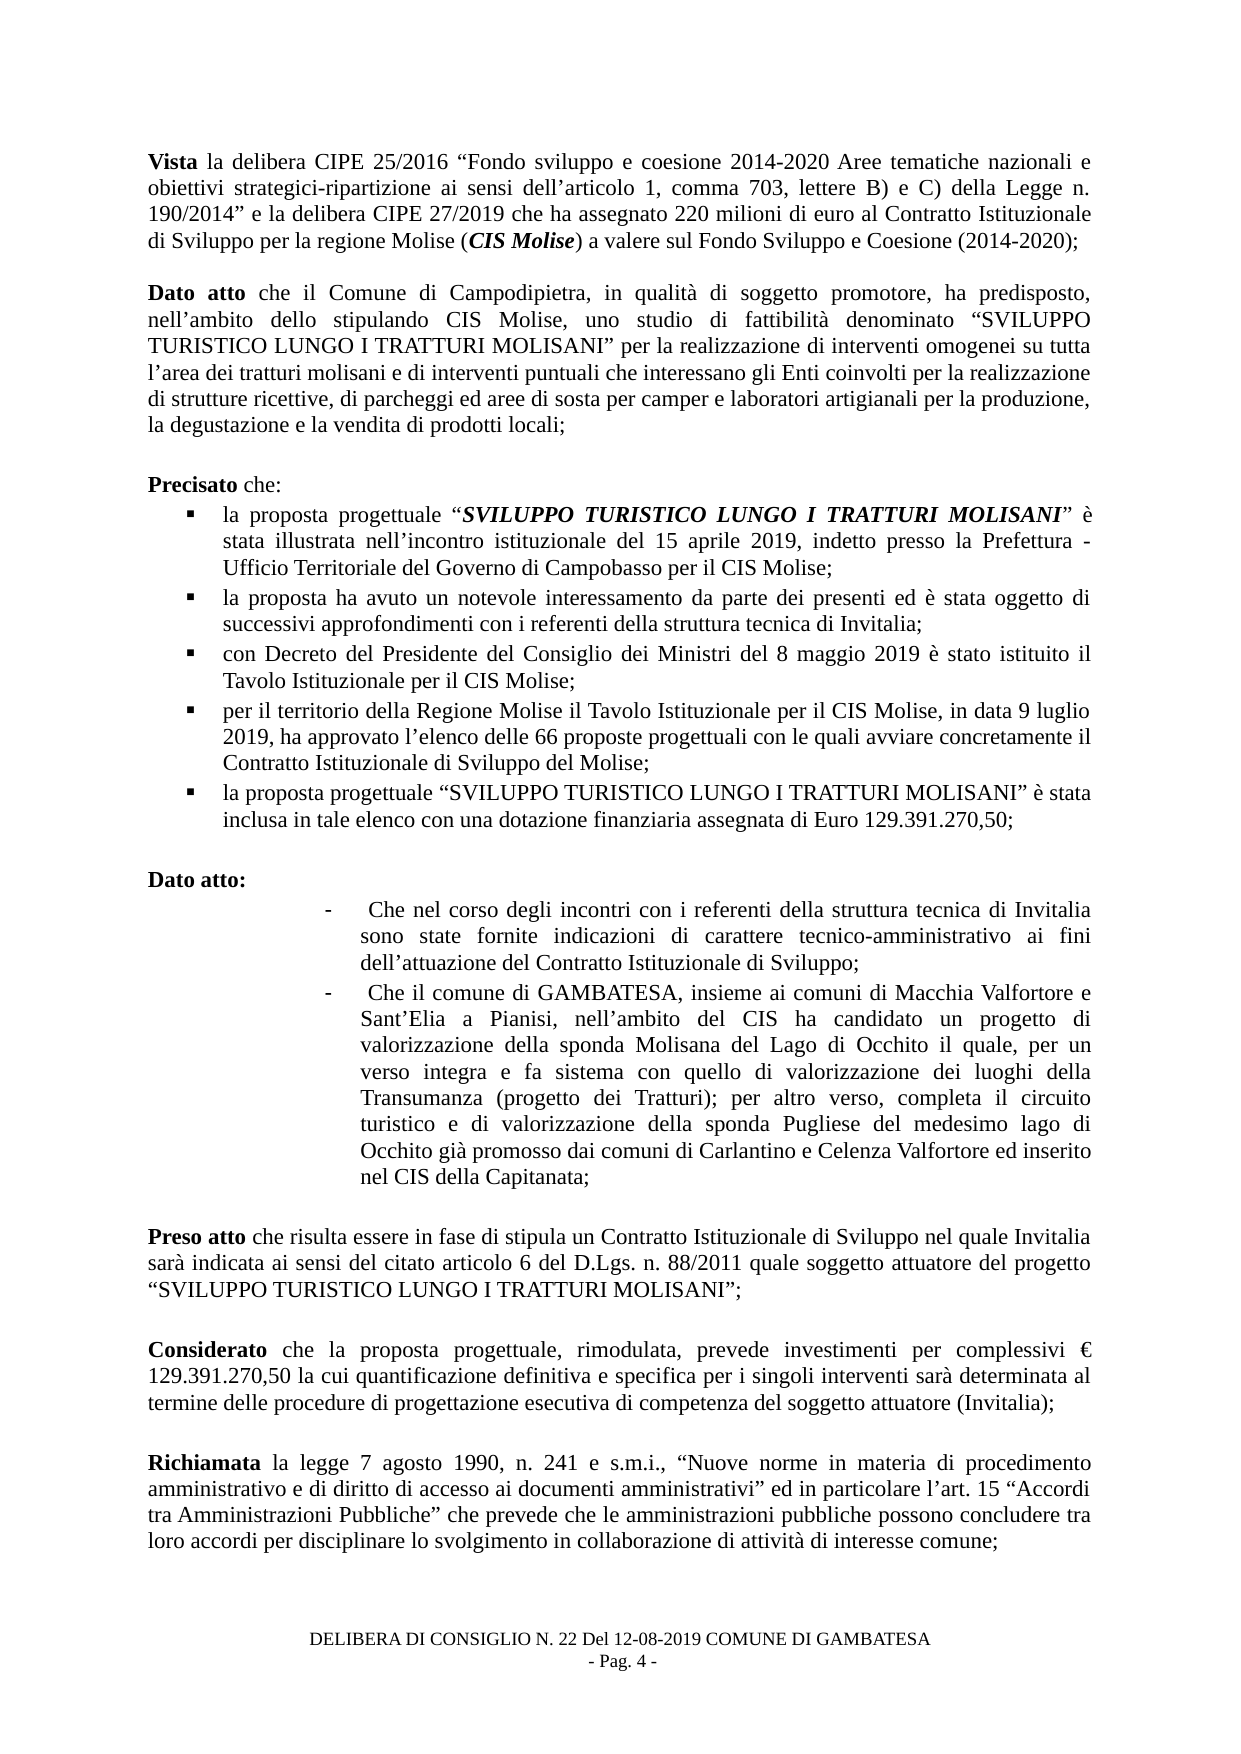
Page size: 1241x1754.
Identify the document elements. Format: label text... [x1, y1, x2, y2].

list la proposta progettuale “SVILUPPO TURISTICO LUNGO I TRATTURI MOLISANI” è stata inclusa in tale elenco con una dotazione finanziaria assegnata di Euro 129.391.270,50; [185, 779, 1092, 832]
text Considerato che la proposta progettuale, rimodulata, prevede investimenti per complessivi € 129.391.270,50 la cui quantificazione definitiva e specifica per i singoli interventi sarà determinata al termine delle procedure di progettazione esecutiva di competenza del soggetto attuatore (Invitalia); [148, 1336, 1092, 1415]
text Vista la delibera CIPE 25/2016 “Fondo sviluppo e coesione 2014-2020 Aree tematiche nazionali e obiettivi strategici-ripartizione ai sensi dell’articolo 1, comma 703, lettere B) e C) della Legge n. 190/2014” e la delibera CIPE 27/2019 che ha assegnato 220 milioni di euro al Contratto Istituzionale di Sviluppo per la regione Molise (CIS Molise) a valere sul Fondo Sviluppo e Coesione (2014-2020); [148, 148, 1092, 253]
text Precisato che: [148, 471, 1092, 498]
list per il territorio della Regione Molise il Tavolo Istituzionale per il CIS Molise, in data 9 luglio 2019, ha approvato l’elenco delle 66 proposte progettuali con le quali avviare concretamente il Contratto Istituzionale di Sviluppo del Molise; [185, 697, 1092, 776]
text Richiamata la legge 7 agosto 1990, n. 241 e s.m.i., “Nuove norme in materia di procedimento amministrativo e di diritto di accesso ai documenti amministrativi” ed in particolare l’art. 15 “Accordi tra Amministrazioni Pubbliche” che prevede che le amministrazioni pubbliche possono concludere tra loro accordi per disciplinare lo svolgimento in collaborazione di attività di interesse comune; [148, 1448, 1092, 1554]
list la proposta progettuale “SVILUPPO TURISTICO LUNGO I TRATTURI MOLISANI” è stata illustrata nell’incontro istituzionale del 15 aprile 2019, indetto presso la Prefettura -Ufficio Territoriale del Governo di Campobasso per il CIS Molise; [185, 501, 1092, 580]
list Che nel corso degli incontri con i referenti della struttura tecnica di Invitalia sono state fornite indicazioni di carattere tecnico-amministrativo ai fini dell’attuazione del Contratto Istituzionale di Sviluppo; [324, 896, 1092, 975]
list la proposta ha avuto un notevole interessamento da parte dei presenti ed è stata oggetto di successivi approfondimenti con i referenti della struttura tecnica di Invitalia; [185, 584, 1092, 637]
text Preso atto che risulta essere in fase di stipula un Contratto Istituzionale di Sviluppo nel quale Invitalia sarà indicata ai sensi del citato articolo 6 del D.Lgs. n. 88/2011 quale soggetto attuatore del progetto “SVILUPPO TURISTICO LUNGO I TRATTURI MOLISANI”; [148, 1223, 1092, 1302]
list con Decreto del Presidente del Consiglio dei Ministri del 8 maggio 2019 è stato istituito il Tavolo Istituzionale per il CIS Molise; [185, 640, 1092, 693]
text Dato atto che il Comune di Campodipietra, in qualità di soggetto promotore, ha predisposto, nell’ambito dello stipulando CIS Molise, uno studio di fattibilità denominato “SVILUPPO TURISTICO LUNGO I TRATTURI MOLISANI” per la realizzazione di interventi omogenei su tutta l’area dei tratturi molisani e di interventi puntuali che interessano gli Enti coinvolti per la realizzazione di strutture ricettive, di parcheggi ed aree di sosta per camper e laboratori artigianali per la produzione, la degustazione e la vendita di prodotti locali; [148, 279, 1092, 438]
list Che il comune di GAMBATESA, insieme ai comuni di Macchia Valfortore e Sant’Elia a Pianisi, nell’ambito del CIS ha candidato un progetto di valorizzazione della sponda Molisana del Lago di Occhito il quale, per un verso integra e fa sistema con quello di valorizzazione dei luoghi della Transumanza (progetto dei Tratturi); per altro verso, completa il circuito turistico e di valorizzazione della sponda Pugliese del medesimo lago di Occhito già promosso dai comuni di Carlantino e Celenza Valfortore ed inserito nel CIS della Capitanata; [324, 978, 1092, 1189]
text Dato atto: [148, 866, 1092, 892]
